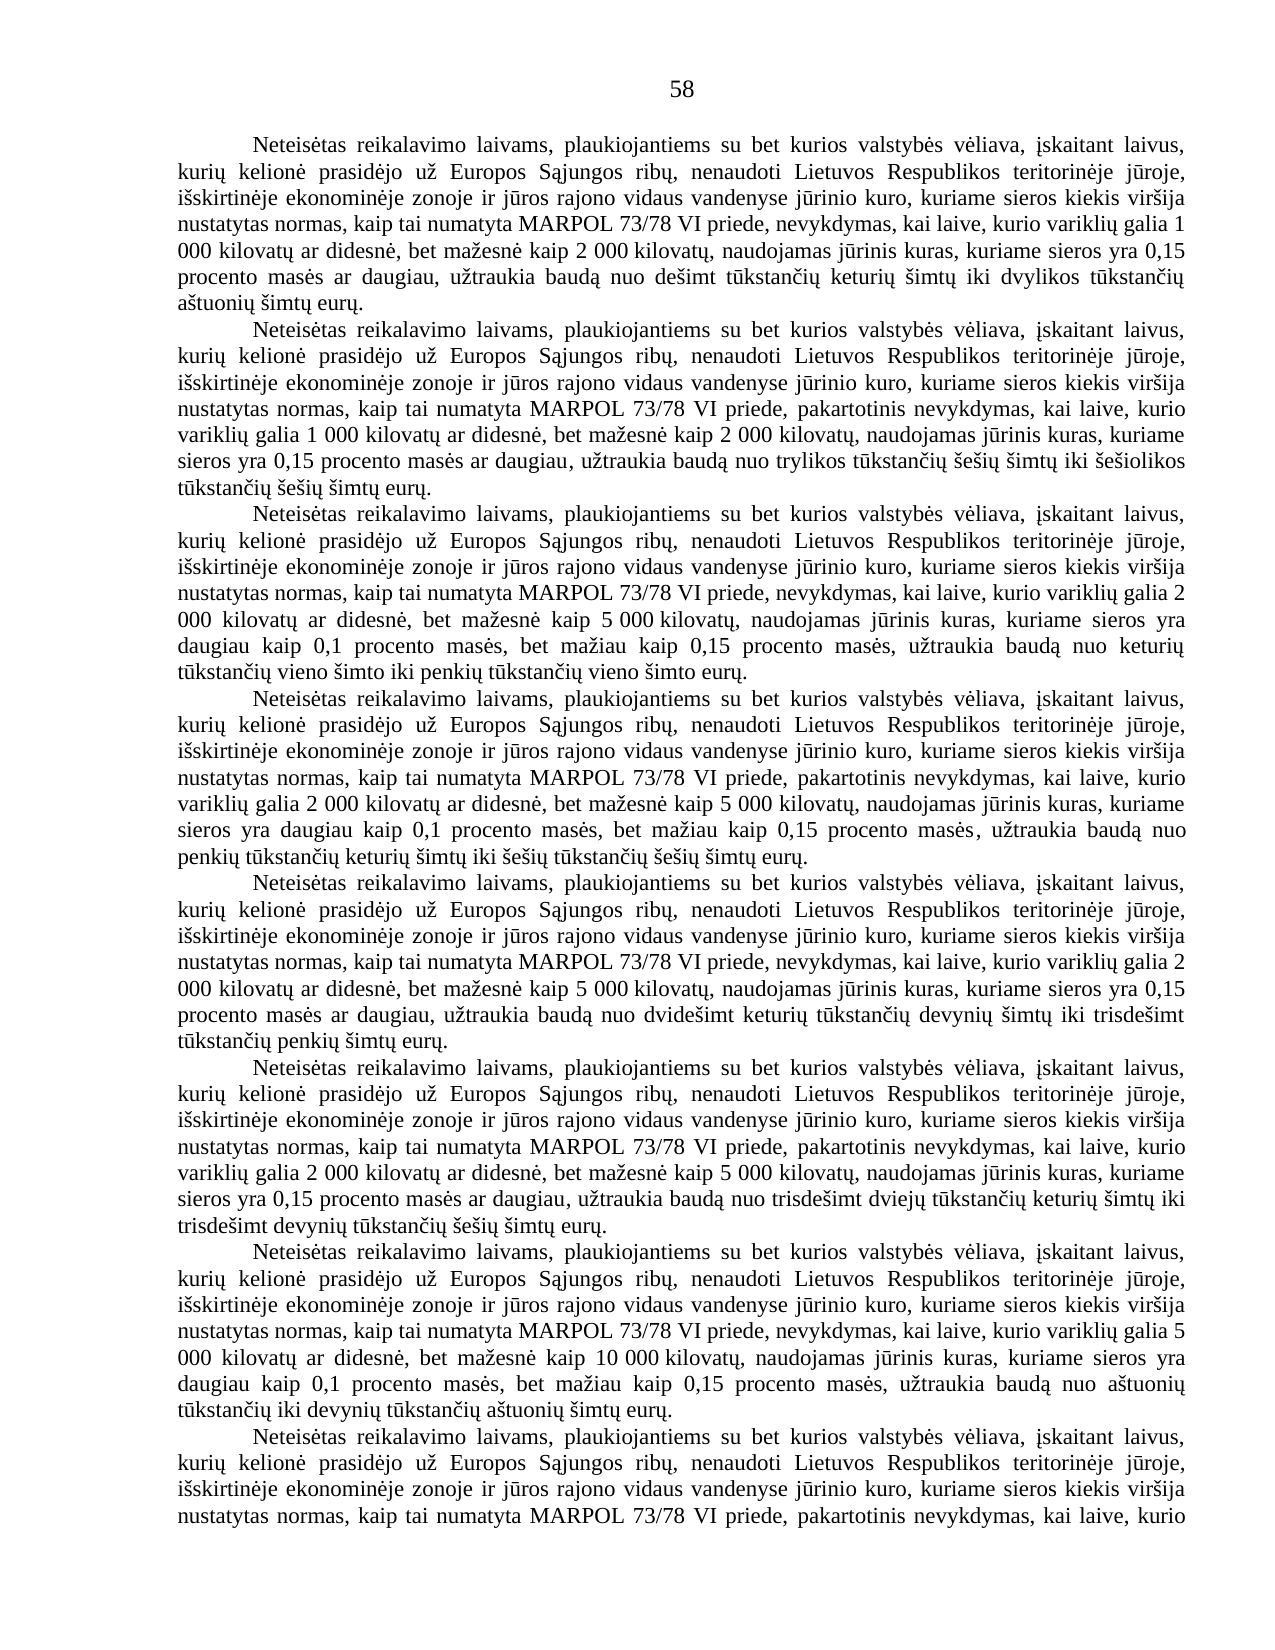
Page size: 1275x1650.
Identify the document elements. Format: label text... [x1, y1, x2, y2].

text Neteisėtas reikalavimo laivams, plaukiojantiems su bet kurios valstybės vėliava, įskaitant laivus, kurių kelionė prasidėjo už Europos Sąjungos ribų, nenaudoti Lietuvos Respublikos teritorinėje jūroje, išskirtinėje ekonominėje zonoje ir jūros rajono vidaus vandenyse jūrinio kuro, kuriame sieros kiekis viršija nustatytas normas, kaip tai numatyta MARPOL 73/78 VI priede, pakartotinis nevykdymas, kai laive, kurio variklių galia 1 000 kilovatų ar didesnė, bet mažesnė kaip 2 000 kilovatų, naudojamas jūrinis kuras, kuriame sieros yra 0,15 procento masės ar daugiau, užtraukia baudą nuo trylikos tūkstančių šešių šimtų iki šešiolikos tūkstančių šešių šimtų eurų. [177, 316, 1186, 500]
text Neteisėtas reikalavimo laivams, plaukiojantiems su bet kurios valstybės vėliava, įskaitant laivus, kurių kelionė prasidėjo už Europos Sąjungos ribų, nenaudoti Lietuvos Respublikos teritorinėje jūroje, išskirtinėje ekonominėje zonoje ir jūros rajono vidaus vandenyse jūrinio kuro, kuriame sieros kiekis viršija nustatytas normas, kaip tai numatyta MARPOL 73/78 VI priede, nevykdymas, kai laive, kurio variklių galia 5 000 kilovatų ar didesnė, bet mažesnė kaip 10 000 kilovatų, naudojamas jūrinis kuras, kuriame sieros yra daugiau kaip 0,1 procento masės, bet mažiau kaip 0,15 procento masės, užtraukia baudą nuo aštuonių tūkstančių iki devynių tūkstančių aštuonių šimtų eurų. [177, 1238, 1186, 1423]
text Neteisėtas reikalavimo laivams, plaukiojantiems su bet kurios valstybės vėliava, įskaitant laivus, kurių kelionė prasidėjo už Europos Sąjungos ribų, nenaudoti Lietuvos Respublikos teritorinėje jūroje, išskirtinėje ekonominėje zonoje ir jūros rajono vidaus vandenyse jūrinio kuro, kuriame sieros kiekis viršija nustatytas normas, kaip tai numatyta MARPOL 73/78 VI priede, pakartotinis nevykdymas, kai laive, kurio variklių galia 2 000 kilovatų ar didesnė, bet mažesnė kaip 5 000 kilovatų, naudojamas jūrinis kuras, kuriame sieros yra daugiau kaip 0,1 procento masės, bet mažiau kaip 0,15 procento masės, užtraukia baudą nuo penkių tūkstančių keturių šimtų iki šešių tūkstančių šešių šimtų eurų. [177, 685, 1186, 869]
text Neteisėtas reikalavimo laivams, plaukiojantiems su bet kurios valstybės vėliava, įskaitant laivus, kurių kelionė prasidėjo už Europos Sąjungos ribų, nenaudoti Lietuvos Respublikos teritorinėje jūroje, išskirtinėje ekonominėje zonoje ir jūros rajono vidaus vandenyse jūrinio kuro, kuriame sieros kiekis viršija nustatytas normas, kaip tai numatyta MARPOL 73/78 VI priede, nevykdymas, kai laive, kurio variklių galia 2 000 kilovatų ar didesnė, bet mažesnė kaip 5 000 kilovatų, naudojamas jūrinis kuras, kuriame sieros yra daugiau kaip 0,1 procento masės, bet mažiau kaip 0,15 procento masės, užtraukia baudą nuo keturių tūkstančių vieno šimto iki penkių tūkstančių vieno šimto eurų. [177, 500, 1186, 685]
text Neteisėtas reikalavimo laivams, plaukiojantiems su bet kurios valstybės vėliava, įskaitant laivus, kurių kelionė prasidėjo už Europos Sąjungos ribų, nenaudoti Lietuvos Respublikos teritorinėje jūroje, išskirtinėje ekonominėje zonoje ir jūros rajono vidaus vandenyse jūrinio kuro, kuriame sieros kiekis viršija nustatytas normas, kaip tai numatyta MARPOL 73/78 VI priede, pakartotinis nevykdymas, kai laive, kurio [177, 1423, 1186, 1528]
text Neteisėtas reikalavimo laivams, plaukiojantiems su bet kurios valstybės vėliava, įskaitant laivus, kurių kelionė prasidėjo už Europos Sąjungos ribų, nenaudoti Lietuvos Respublikos teritorinėje jūroje, išskirtinėje ekonominėje zonoje ir jūros rajono vidaus vandenyse jūrinio kuro, kuriame sieros kiekis viršija nustatytas normas, kaip tai numatyta MARPOL 73/78 VI priede, nevykdymas, kai laive, kurio variklių galia 1 000 kilovatų ar didesnė, bet mažesnė kaip 2 000 kilovatų, naudojamas jūrinis kuras, kuriame sieros yra 0,15 procento masės ar daugiau, užtraukia baudą nuo dešimt tūkstančių keturių šimtų iki dvylikos tūkstančių aštuonių šimtų eurų. [177, 131, 1186, 316]
text Neteisėtas reikalavimo laivams, plaukiojantiems su bet kurios valstybės vėliava, įskaitant laivus, kurių kelionė prasidėjo už Europos Sąjungos ribų, nenaudoti Lietuvos Respublikos teritorinėje jūroje, išskirtinėje ekonominėje zonoje ir jūros rajono vidaus vandenyse jūrinio kuro, kuriame sieros kiekis viršija nustatytas normas, kaip tai numatyta MARPOL 73/78 VI priede, nevykdymas, kai laive, kurio variklių galia 2 000 kilovatų ar didesnė, bet mažesnė kaip 5 000 kilovatų, naudojamas jūrinis kuras, kuriame sieros yra 0,15 procento masės ar daugiau, užtraukia baudą nuo dvidešimt keturių tūkstančių devynių šimtų iki trisdešimt tūkstančių penkių šimtų eurų. [177, 869, 1186, 1054]
text Neteisėtas reikalavimo laivams, plaukiojantiems su bet kurios valstybės vėliava, įskaitant laivus, kurių kelionė prasidėjo už Europos Sąjungos ribų, nenaudoti Lietuvos Respublikos teritorinėje jūroje, išskirtinėje ekonominėje zonoje ir jūros rajono vidaus vandenyse jūrinio kuro, kuriame sieros kiekis viršija nustatytas normas, kaip tai numatyta MARPOL 73/78 VI priede, pakartotinis nevykdymas, kai laive, kurio variklių galia 2 000 kilovatų ar didesnė, bet mažesnė kaip 5 000 kilovatų, naudojamas jūrinis kuras, kuriame sieros yra 0,15 procento masės ar daugiau, užtraukia baudą nuo trisdešimt dviejų tūkstančių keturių šimtų iki trisdešimt devynių tūkstančių šešių šimtų eurų. [177, 1054, 1186, 1238]
